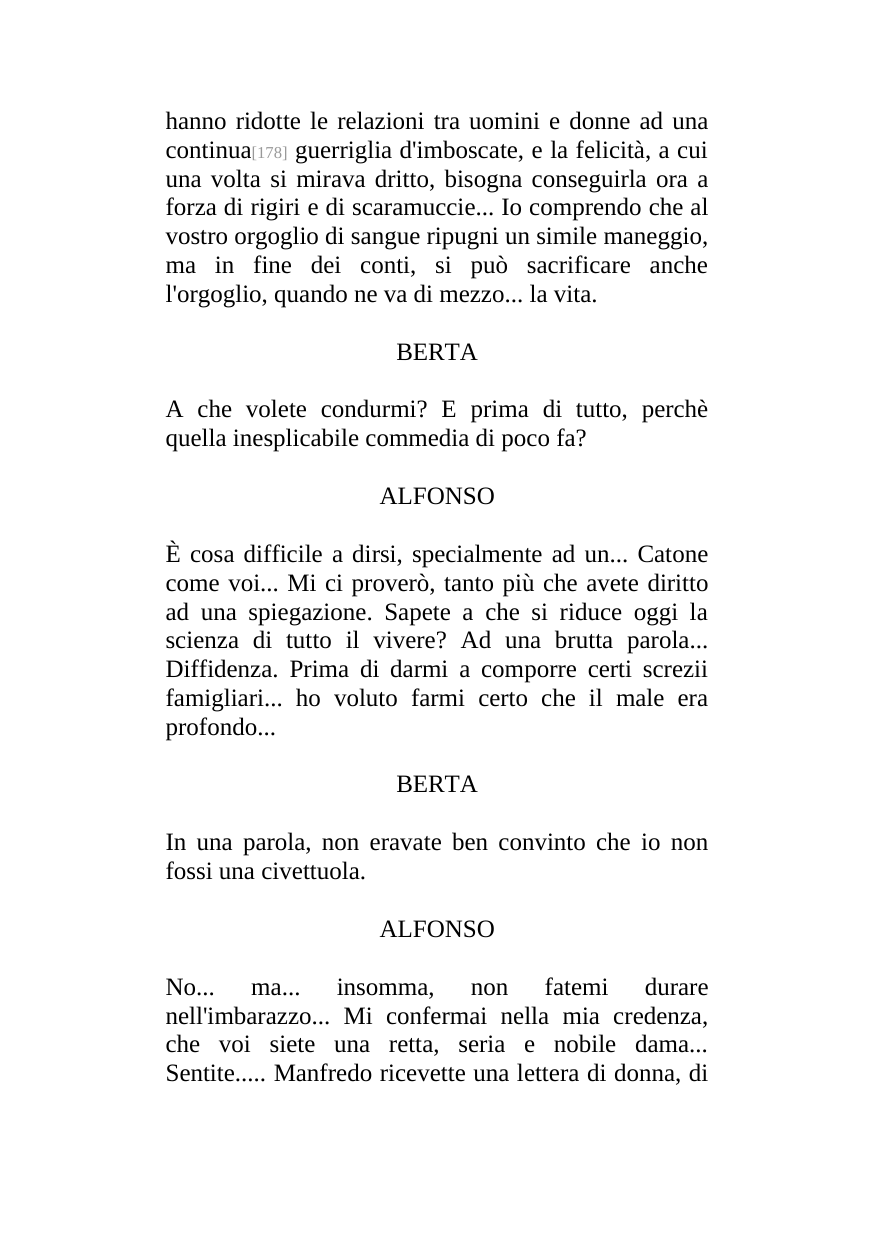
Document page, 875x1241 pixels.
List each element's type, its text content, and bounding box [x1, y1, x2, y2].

text ALFONSO [165, 481, 709, 510]
text ALFONSO [165, 914, 709, 943]
text No... ma... insomma, non fatemi durare nell'imbarazzo... Mi confermai nella mia credenza, che voi siete una retta, seria e nobile dama... Sentite..... Manfredo ricevette una lettera di donna, di [165, 972, 709, 1087]
text In una parola, non eravate ben convinto che io non fossi una civettuola. [165, 827, 709, 885]
text BERTA [165, 337, 709, 365]
text È cosa difficile a dirsi, specialmente ad un... Catone come voi... Mi ci proverò, tanto più che avete diritto ad una spiegazione. Sapete a che si riduce oggi la scienza di tutto il vivere? Ad una brutta parola... Diffidenza. Prima di darmi a comporre certi screzii famigliari... ho voluto farmi certo che il male era profondo... [165, 539, 709, 740]
text A che volete condurmi? E prima di tutto, perchè quella inesplicabile commedia di poco fa? [165, 394, 709, 452]
text hanno ridotte le relazioni tra uomini e donne ad una continua[178] guerriglia d'imboscate, e la felicità, a cui una volta si mirava dritto, bisogna conseguirla ora a forza di rigiri e di scaramuccie... Io comprendo che al vostro orgoglio di sangue ripugni un simile maneggio, ma in fine dei conti, si può sacrificare anche l'orgoglio, quando ne va di mezzo... la vita. [165, 106, 709, 307]
text BERTA [165, 769, 709, 798]
